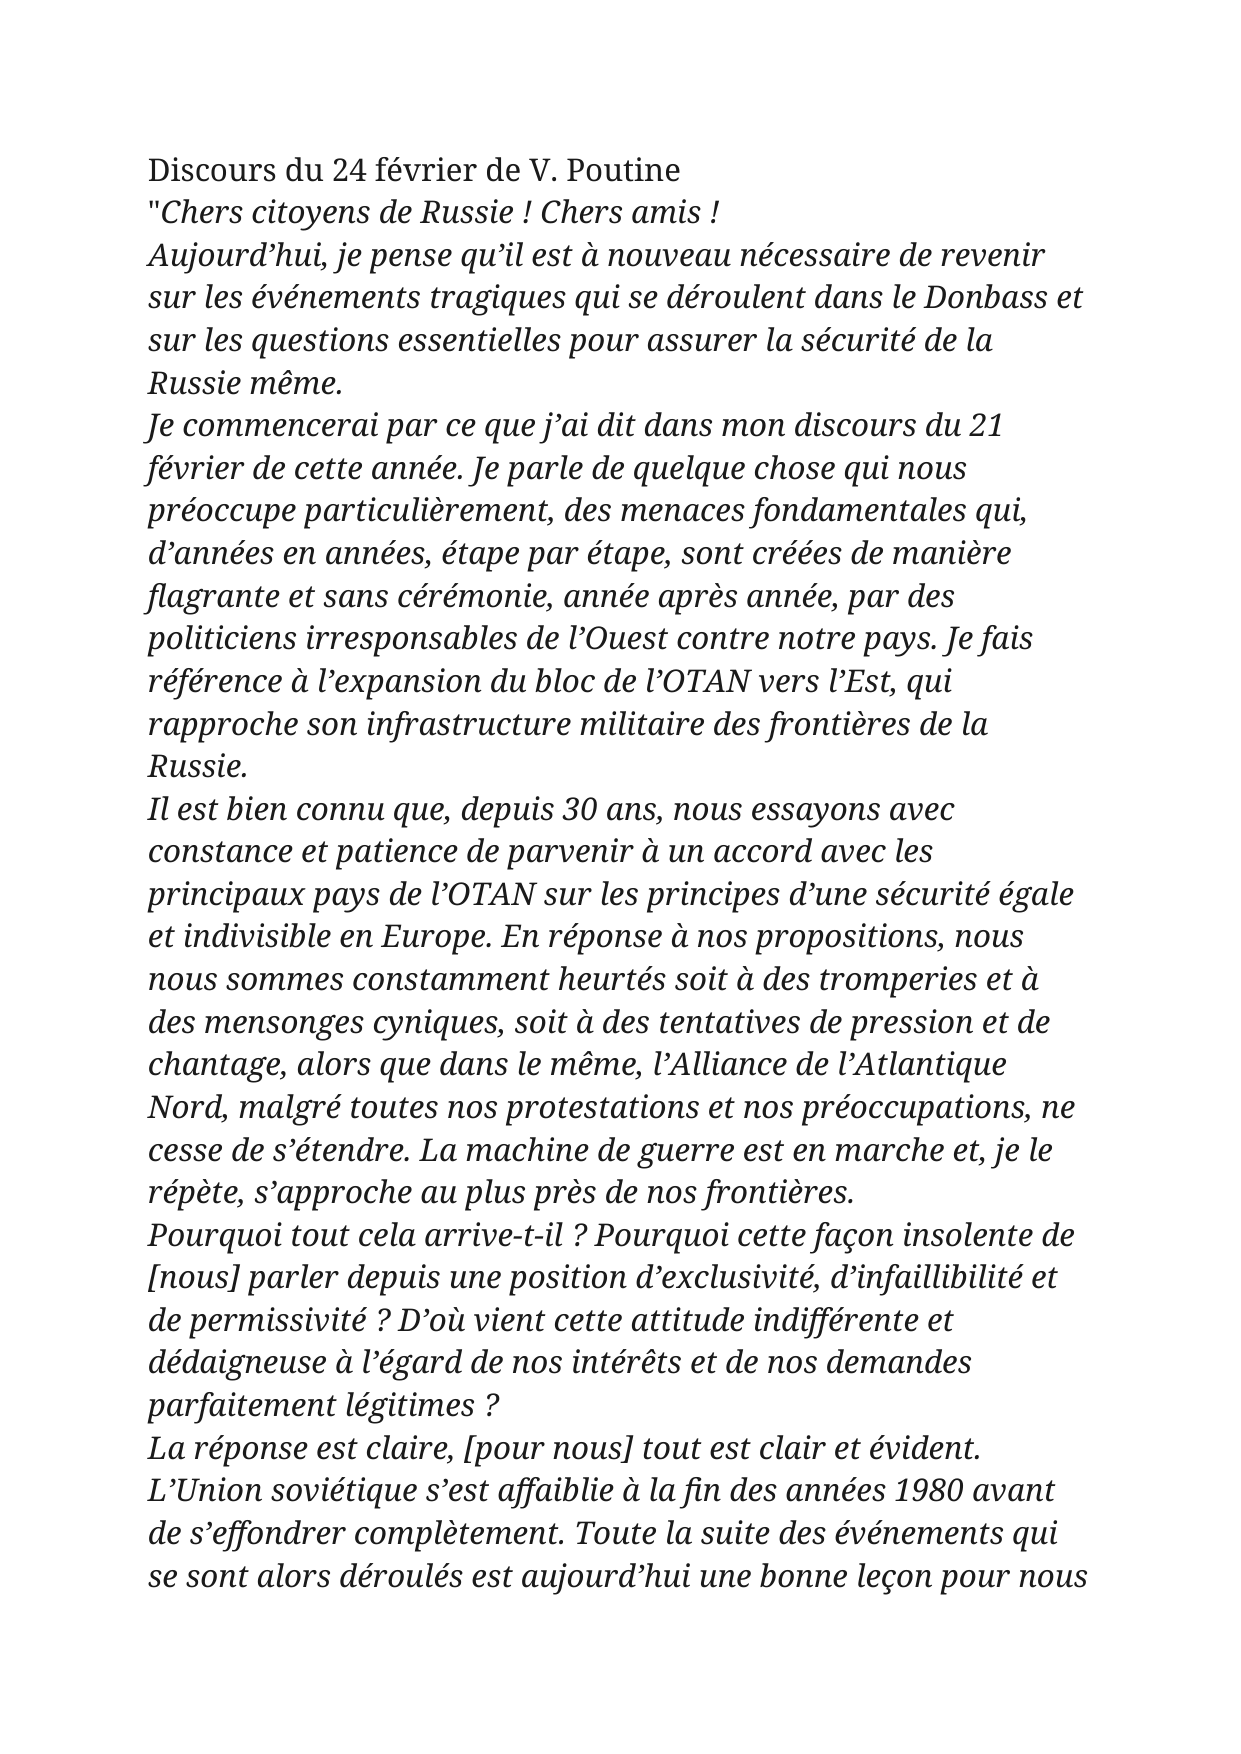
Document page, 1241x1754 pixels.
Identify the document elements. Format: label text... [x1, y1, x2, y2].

text Aujourd’hui, je pense qu’il est à nouveau nécessaire de revenir sur les événements tragiques qui se déroulent dans le Donbass et sur les questions essentielles pour assurer la sécurité de la Russie même. [148, 233, 1093, 403]
text Pourquoi tout cela arrive-t-il ? Pourquoi cette façon insolente de [nous] parler depuis une position d’exclusivité, d’infaillibilité et de permissivité ? D’où vient cette attitude indifférente et dédaigneuse à l’égard de nos intérêts et de nos demandes parfaitement légitimes ? [148, 1213, 1093, 1426]
text Je commencerai par ce que j’ai dit dans mon discours du 21 février de cette année. Je parle de quelque chose qui nous préoccupe particulièrement, des menaces fondamentales qui, d’années en années, étape par étape, sont créées de manière flagrante et sans cérémonie, année après année, par des politiciens irresponsables de l’Ouest contre notre pays. Je fais référence à l’expansion du bloc de l’OTAN vers l’Est, qui rapproche son infrastructure militaire des frontières de la Russie. [148, 403, 1093, 787]
text Discours du 24 février de V. Poutine "Chers citoyens de Russie ! Chers amis ! [148, 148, 1093, 233]
text Il est bien connu que, depuis 30 ans, nous essayons avec constance et patience de parvenir à un accord avec les principaux pays de l’OTAN sur les principes d’une sécurité égale et indivisible en Europe. En réponse à nos propositions, nous nous sommes constamment heurtés soit à des tromperies et à des mensonges cyniques, soit à des tentatives de pression et de chantage, alors que dans le même, l’Alliance de l’Atlantique Nord, malgré toutes nos protestations et nos préoccupations, ne cesse de s’étendre. La machine de guerre est en marche et, je le répète, s’approche au plus près de nos frontières. [148, 787, 1093, 1213]
text La réponse est claire, [pour nous] tout est clair et évident. L’Union soviétique s’est affaiblie à la fin des années 1980 avant de s’effondrer complètement. Toute la suite des événements qui se sont alors déroulés est aujourd’hui une bonne leçon pour nous [148, 1426, 1093, 1596]
